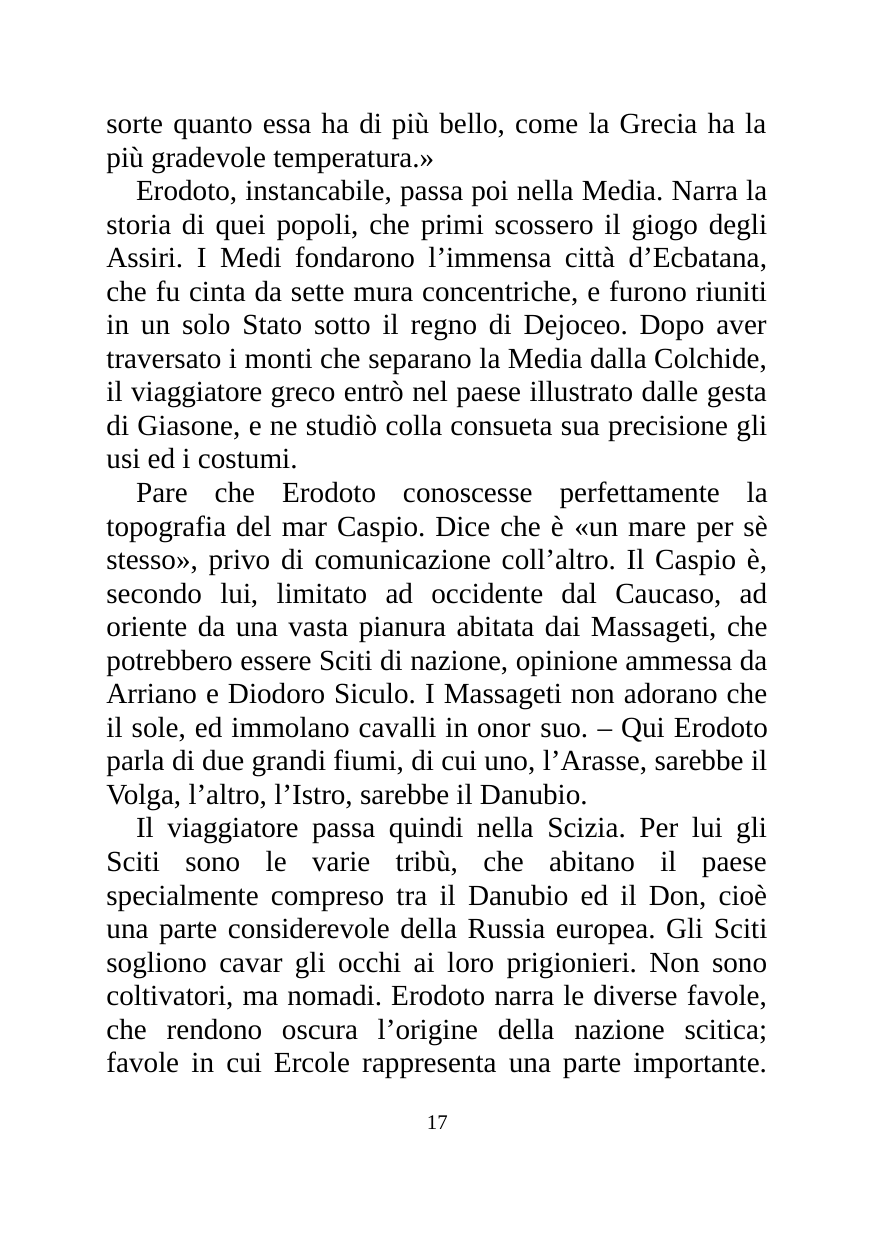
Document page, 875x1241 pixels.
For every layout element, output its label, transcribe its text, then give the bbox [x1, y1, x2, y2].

text sorte quanto essa ha di più bello, come la Grecia ha la più gradevole temperatura.» [106, 106, 768, 173]
text Il viaggiatore passa quindi nella Scizia. Per lui gli Sciti sono le varie tribù, che abitano il paese specialmente compreso tra il Danubio ed il Don, cioè una parte considerevole della Russia europea. Gli Sciti sogliono cavar gli occhi ai loro prigionieri. Non sono coltivatori, ma nomadi. Erodoto narra le diverse favole, che rendono oscura l’origine della nazione scitica; favole in cui Ercole rappresenta una parte importante. [106, 811, 768, 1079]
text Pare che Erodoto conoscesse perfettamente la topografia del mar Caspio. Dice che è «un mare per sè stesso», privo di comunicazione coll’altro. Il Caspio è, secondo lui, limitato ad occidente dal Caucaso, ad oriente da una vasta pianura abitata dai Massageti, che potrebbero essere Sciti di nazione, opinione ammessa da Arriano e Diodoro Siculo. I Massageti non adorano che il sole, ed immolano cavalli in onor suo. – Qui Erodoto parla di due grandi fiumi, di cui uno, l’Arasse, sarebbe il Volga, l’altro, l’Istro, sarebbe il Danubio. [106, 475, 768, 811]
text Erodoto, instancabile, passa poi nella Media. Narra la storia di quei popoli, che primi scossero il giogo degli Assiri. I Medi fondarono l’immensa città d’Ecbatana, che fu cinta da sette mura concentriche, e furono riuniti in un solo Stato sotto il regno di Dejoceo. Dopo aver traversato i monti che separano la Media dalla Colchide, il viaggiatore greco entrò nel paese illustrato dalle gesta di Giasone, e ne studiò colla consueta sua precisione gli usi ed i costumi. [106, 173, 768, 475]
